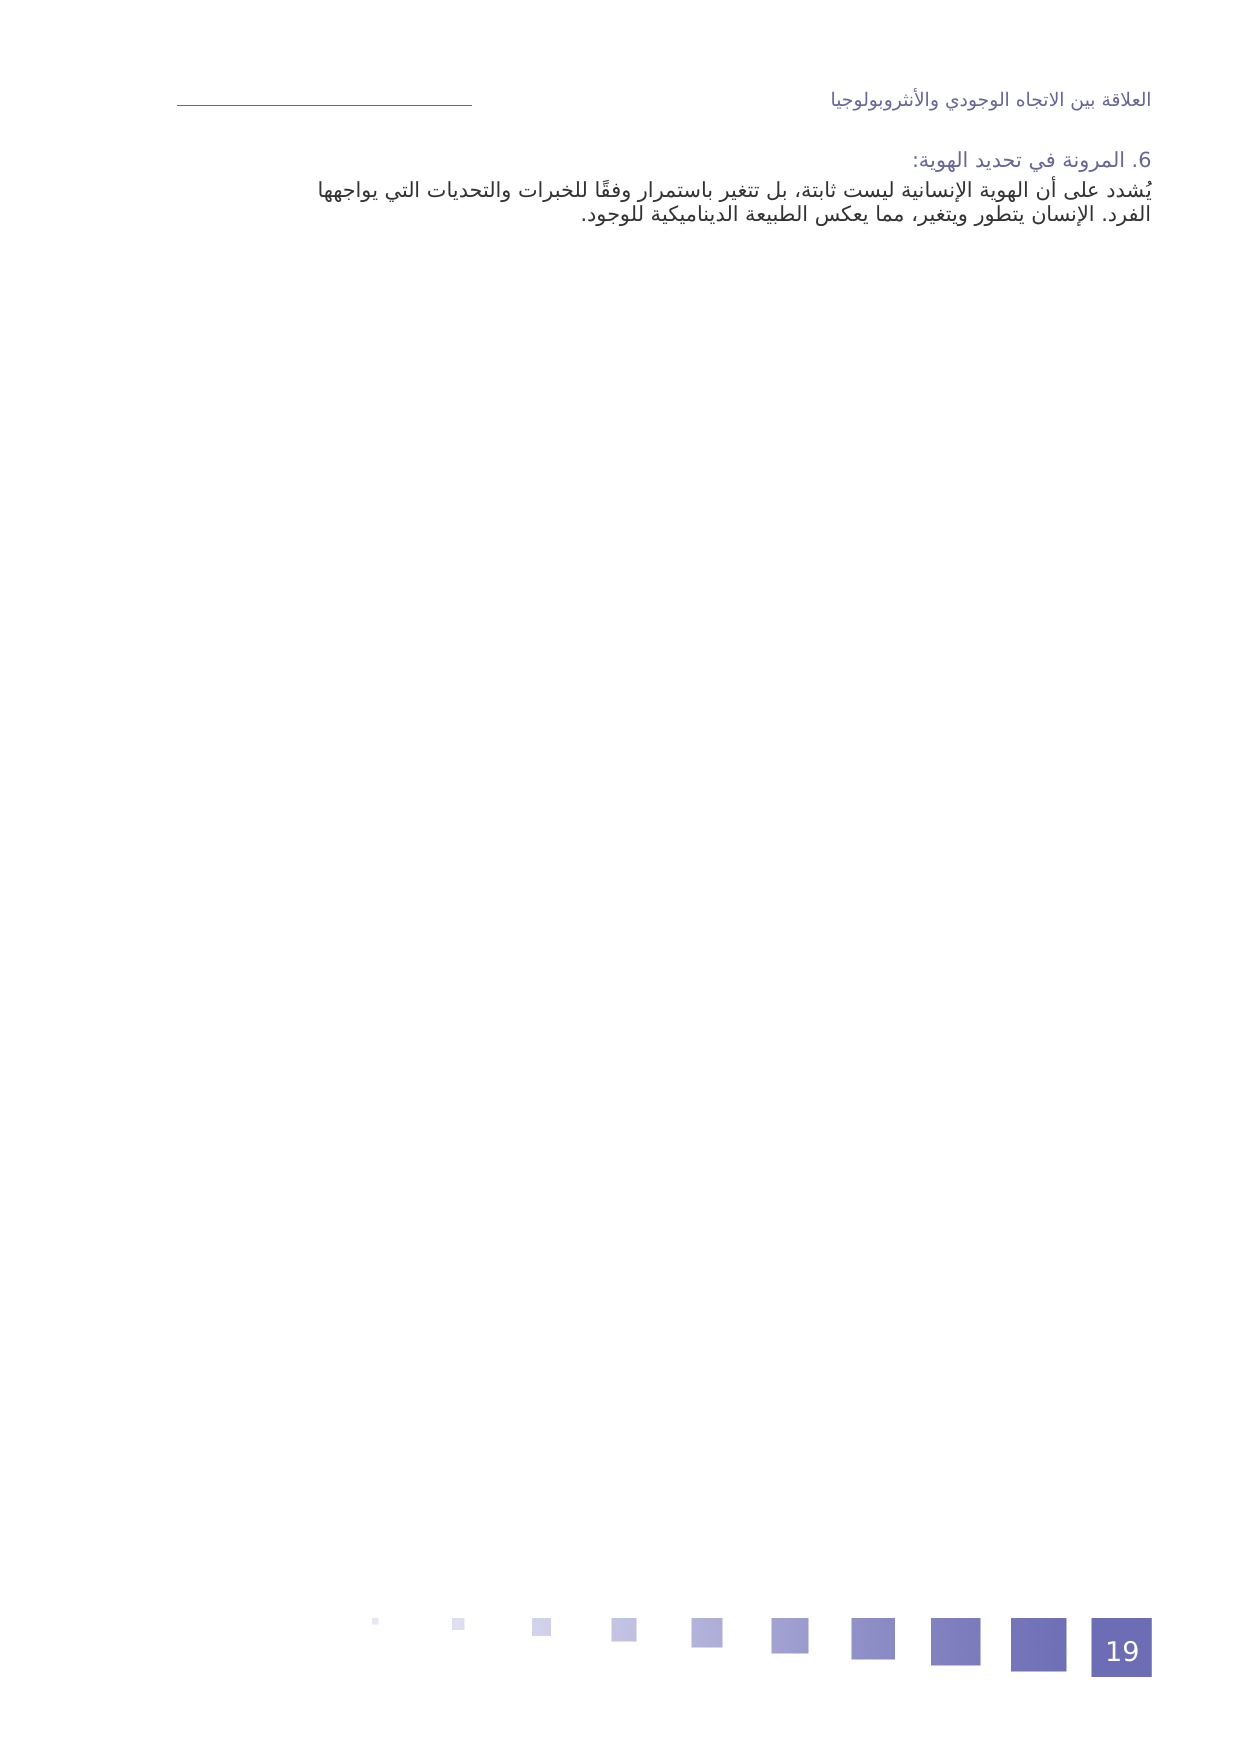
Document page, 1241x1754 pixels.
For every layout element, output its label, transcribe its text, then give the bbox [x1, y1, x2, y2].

text 6. المرونة في تحديد الهوية: [266, 124, 1152, 172]
picture [177, 1618, 1152, 1677]
text يُشدد على أن الهوية الإنسانية ليست ثابتة، بل تتغير باستمرار وفقًا للخبرات والتحديات التي يواجهها الفرد. الإنسان يتطور ويتغير، مما يعكس الطبيعة الديناميكية للوجود. [266, 178, 1152, 226]
